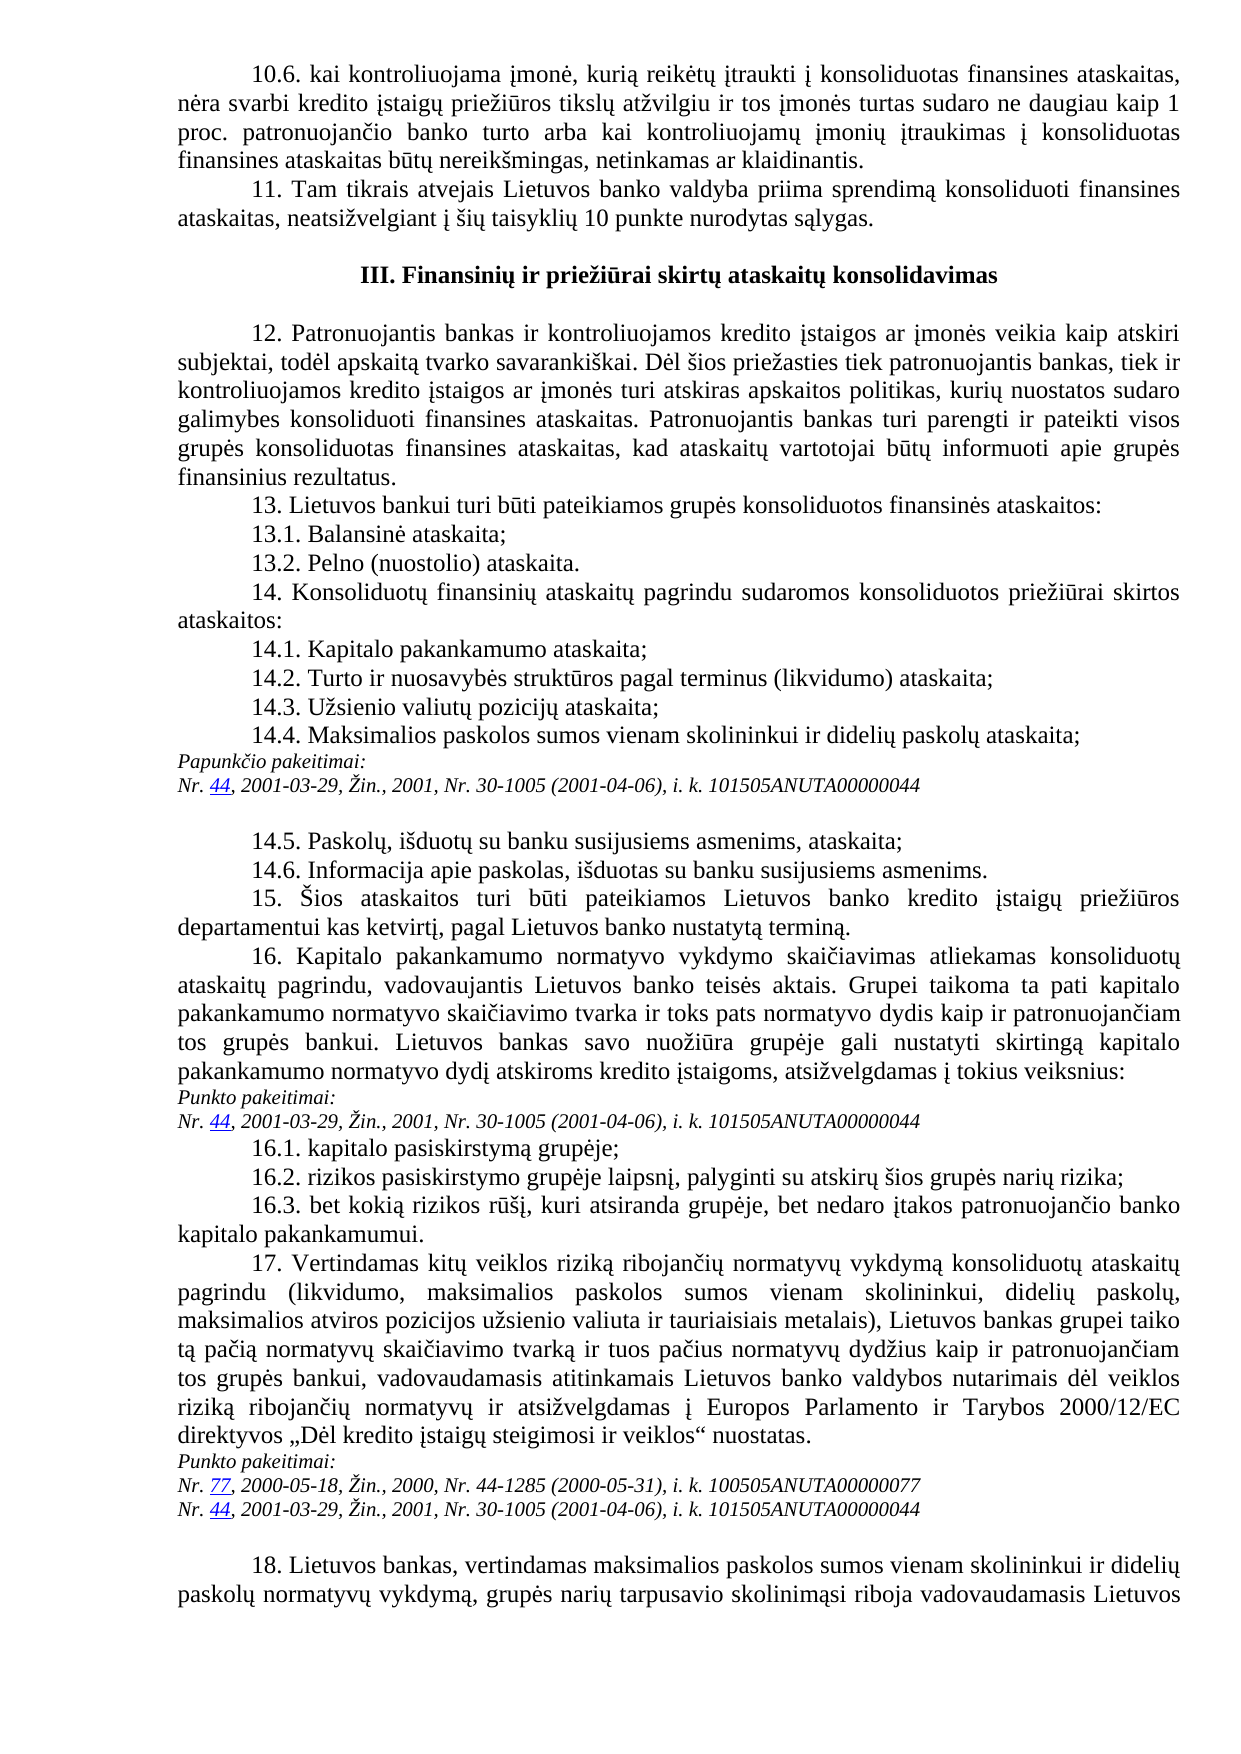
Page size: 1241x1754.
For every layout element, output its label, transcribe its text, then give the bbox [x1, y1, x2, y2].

text 14.4. Maksimalios paskolos sumos vienam skolininkui ir didelių paskolų ataskaita; [177, 720, 1181, 749]
text 16.3. bet kokią rizikos rūšį, kuri atsiranda grupėje, bet nedaro įtakos patronuojančio banko kapitalo pakankamumui. [177, 1190, 1181, 1248]
text 18. Lietuvos bankas, vertindamas maksimalios paskolos sumos vienam skolininkui ir didelių paskolų normatyvų vykdymą, grupės narių tarpusavio skolinimąsi riboja vadovaudamasis Lietuvos [177, 1550, 1181, 1607]
text 13.1. Balansinė ataskaita; [177, 519, 1181, 548]
text III. Finansinių ir priežiūrai skirtų ataskaitų konsolidavimas [177, 260, 1181, 289]
text Nr. 44, 2001-03-29, Žin., 2001, Nr. 30-1005 (2001-04-06), i. k. 101505ANUTA00000044 [177, 1497, 1181, 1521]
text 14.5. Paskolų, išduotų su banku susijusiems asmenims, ataskaita; [177, 826, 1181, 855]
text 14.1. Kapitalo pakankamumo ataskaita; [177, 634, 1181, 663]
text 16.1. kapitalo pasiskirstymą grupėje; [177, 1133, 1181, 1162]
text 11. Tam tikrais atvejais Lietuvos banko valdyba priima sprendimą konsoliduoti finansines ataskaitas, neatsižvelgiant į šių taisyklių 10 punkte nurodytas sąlygas. [177, 174, 1181, 232]
text Nr. 44, 2001-03-29, Žin., 2001, Nr. 30-1005 (2001-04-06), i. k. 101505ANUTA00000044 [177, 1109, 1181, 1133]
text 13.2. Pelno (nuostolio) ataskaita. [177, 548, 1181, 577]
text 16.2. rizikos pasiskirstymo grupėje laipsnį, palyginti su atskirų šios grupės narių rizika; [177, 1162, 1181, 1190]
text 16. Kapitalo pakankamumo normatyvo vykdymo skaičiavimas atliekamas konsoliduotų ataskaitų pagrindu, vadovaujantis Lietuvos banko teisės aktais. Grupei taikoma ta pati kapitalo pakankamumo normatyvo skaičiavimo tvarka ir toks pats normatyvo dydis kaip ir patronuojančiam tos grupės bankui. Lietuvos bankas savo nuožiūra grupėje gali nustatyti skirtingą kapitalo pakankamumo normatyvo dydį atskiroms kredito įstaigoms, atsižvelgdamas į tokius veiksnius: [177, 941, 1181, 1085]
text Punkto pakeitimai: [177, 1449, 1181, 1473]
text 12. Patronuojantis bankas ir kontroliuojamos kredito įstaigos ar įmonės veikia kaip atskiri subjektai, todėl apskaitą tvarko savarankiškai. Dėl šios priežasties tiek patronuojantis bankas, tiek ir kontroliuojamos kredito įstaigos ar įmonės turi atskiras apskaitos politikas, kurių nuostatos sudaro galimybes konsoliduoti finansines ataskaitas. Patronuojantis bankas turi parengti ir pateikti visos grupės konsoliduotas finansines ataskaitas, kad ataskaitų vartotojai būtų informuoti apie grupės finansinius rezultatus. [177, 318, 1181, 490]
text 17. Vertindamas kitų veiklos riziką ribojančių normatyvų vykdymą konsoliduotų ataskaitų pagrindu (likvidumo, maksimalios paskolos sumos vienam skolininkui, didelių paskolų, maksimalios atviros pozicijos užsienio valiuta ir tauriaisiais metalais), Lietuvos bankas grupei taiko tą pačią normatyvų skaičiavimo tvarką ir tuos pačius normatyvų dydžius kaip ir patronuojančiam tos grupės bankui, vadovaudamasis atitinkamais Lietuvos banko valdybos nutarimais dėl veiklos riziką ribojančių normatyvų ir atsižvelgdamas į Europos Parlamento ir Tarybos 2000/12/EC direktyvos „Dėl kredito įstaigų steigimosi ir veiklos“ nuostatas. [177, 1248, 1181, 1449]
text 15. Šios ataskaitos turi būti pateikiamos Lietuvos banko kredito įstaigų priežiūros departamentui kas ketvirtį, pagal Lietuvos banko nustatytą terminą. [177, 883, 1181, 941]
text Papunkčio pakeitimai: [177, 749, 1181, 773]
text Nr. 44, 2001-03-29, Žin., 2001, Nr. 30-1005 (2001-04-06), i. k. 101505ANUTA00000044 [177, 773, 1181, 797]
text Punkto pakeitimai: [177, 1085, 1181, 1109]
text 14. Konsoliduotų finansinių ataskaitų pagrindu sudaromos konsoliduotos priežiūrai skirtos ataskaitos: [177, 577, 1181, 634]
text 14.6. Informacija apie paskolas, išduotas su banku susijusiems asmenims. [177, 855, 1181, 883]
text 14.2. Turto ir nuosavybės struktūros pagal terminus (likvidumo) ataskaita; [177, 663, 1181, 692]
text Nr. 77, 2000-05-18, Žin., 2000, Nr. 44-1285 (2000-05-31), i. k. 100505ANUTA00000077 [177, 1473, 1181, 1497]
text 13. Lietuvos bankui turi būti pateikiamos grupės konsoliduotos finansinės ataskaitos: [177, 490, 1181, 519]
text 10.6. kai kontroliuojama įmonė, kurią reikėtų įtraukti į konsoliduotas finansines ataskaitas, nėra svarbi kredito įstaigų priežiūros tikslų atžvilgiu ir tos įmonės turtas sudaro ne daugiau kaip 1 proc. patronuojančio banko turto arba kai kontroliuojamų įmonių įtraukimas į konsoliduotas finansines ataskaitas būtų nereikšmingas, netinkamas ar klaidinantis. [177, 59, 1181, 174]
text 14.3. Užsienio valiutų pozicijų ataskaita; [177, 692, 1181, 720]
